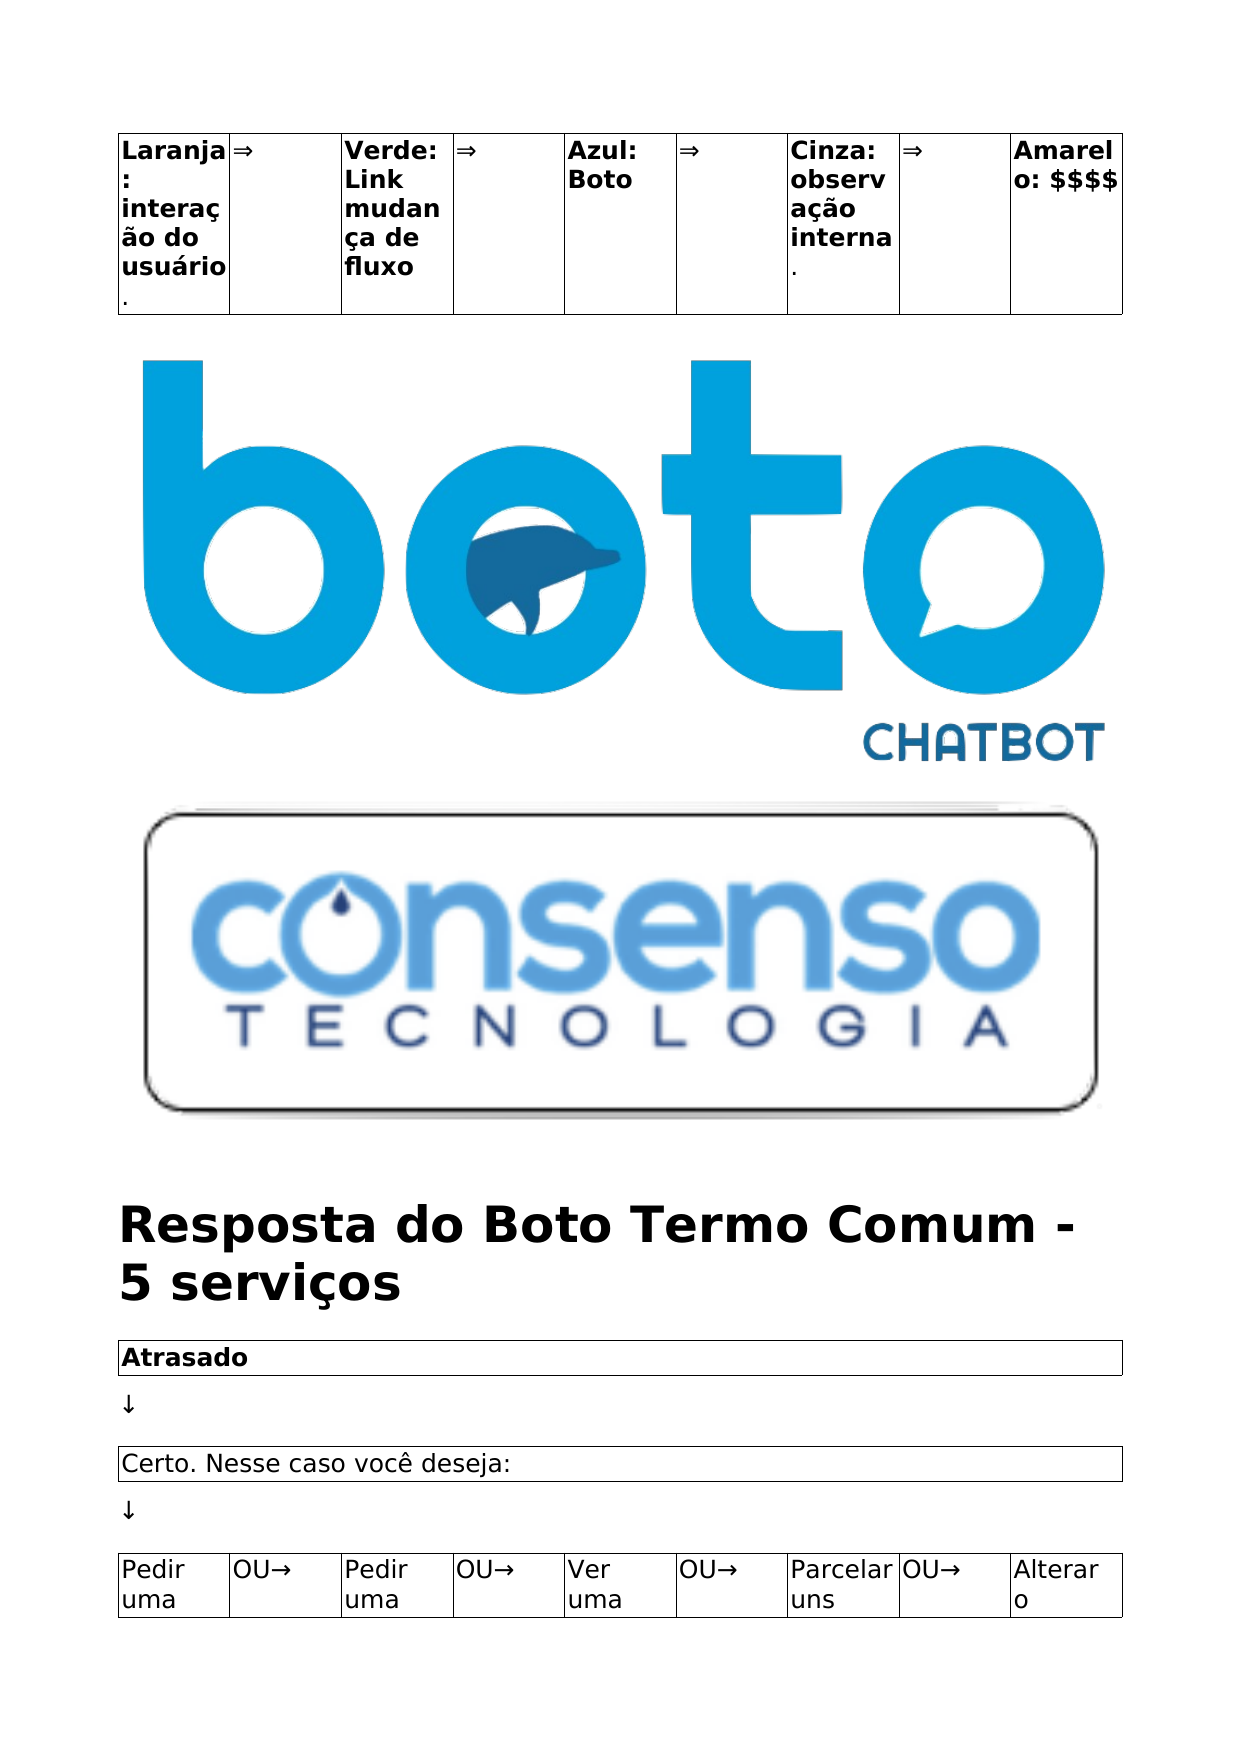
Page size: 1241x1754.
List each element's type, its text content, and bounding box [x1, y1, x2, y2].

table_header ⇒ [454, 134, 564, 314]
picture [118, 328, 1123, 785]
table_header ⇒ [230, 134, 341, 314]
table_header Certo. Nesse caso você deseja: [119, 1447, 1122, 1481]
picture [118, 797, 1123, 1147]
table_header OU→ [454, 1554, 564, 1617]
table_header OU→ [230, 1554, 341, 1617]
table_header OU→ [677, 1554, 787, 1617]
table_header Pedir uma [342, 1554, 453, 1617]
table_header ⇒ [900, 134, 1010, 314]
table_header ⇒ [677, 134, 787, 314]
table_header Cinza: observação interna. [788, 134, 899, 314]
table_header Verde: Link mudança de fluxo [342, 134, 453, 314]
table_header Atrasado [119, 1341, 1122, 1375]
text ↓ [118, 1390, 1122, 1419]
table_header Ver uma [565, 1554, 676, 1617]
table_header Amarelo: $$$$ [1011, 134, 1122, 314]
table_header Laranja: interação do usuário. [119, 134, 229, 314]
text ↓ [118, 1496, 1122, 1525]
table_header Alterar o [1011, 1554, 1122, 1617]
table_header Azul: Boto [565, 134, 676, 314]
table_header Pedir uma [119, 1554, 229, 1617]
table_header OU→ [900, 1554, 1010, 1617]
subtitle Resposta do Boto Termo Comum - 5 serviços [118, 1196, 1122, 1312]
table_header Parcelar uns [788, 1554, 899, 1617]
